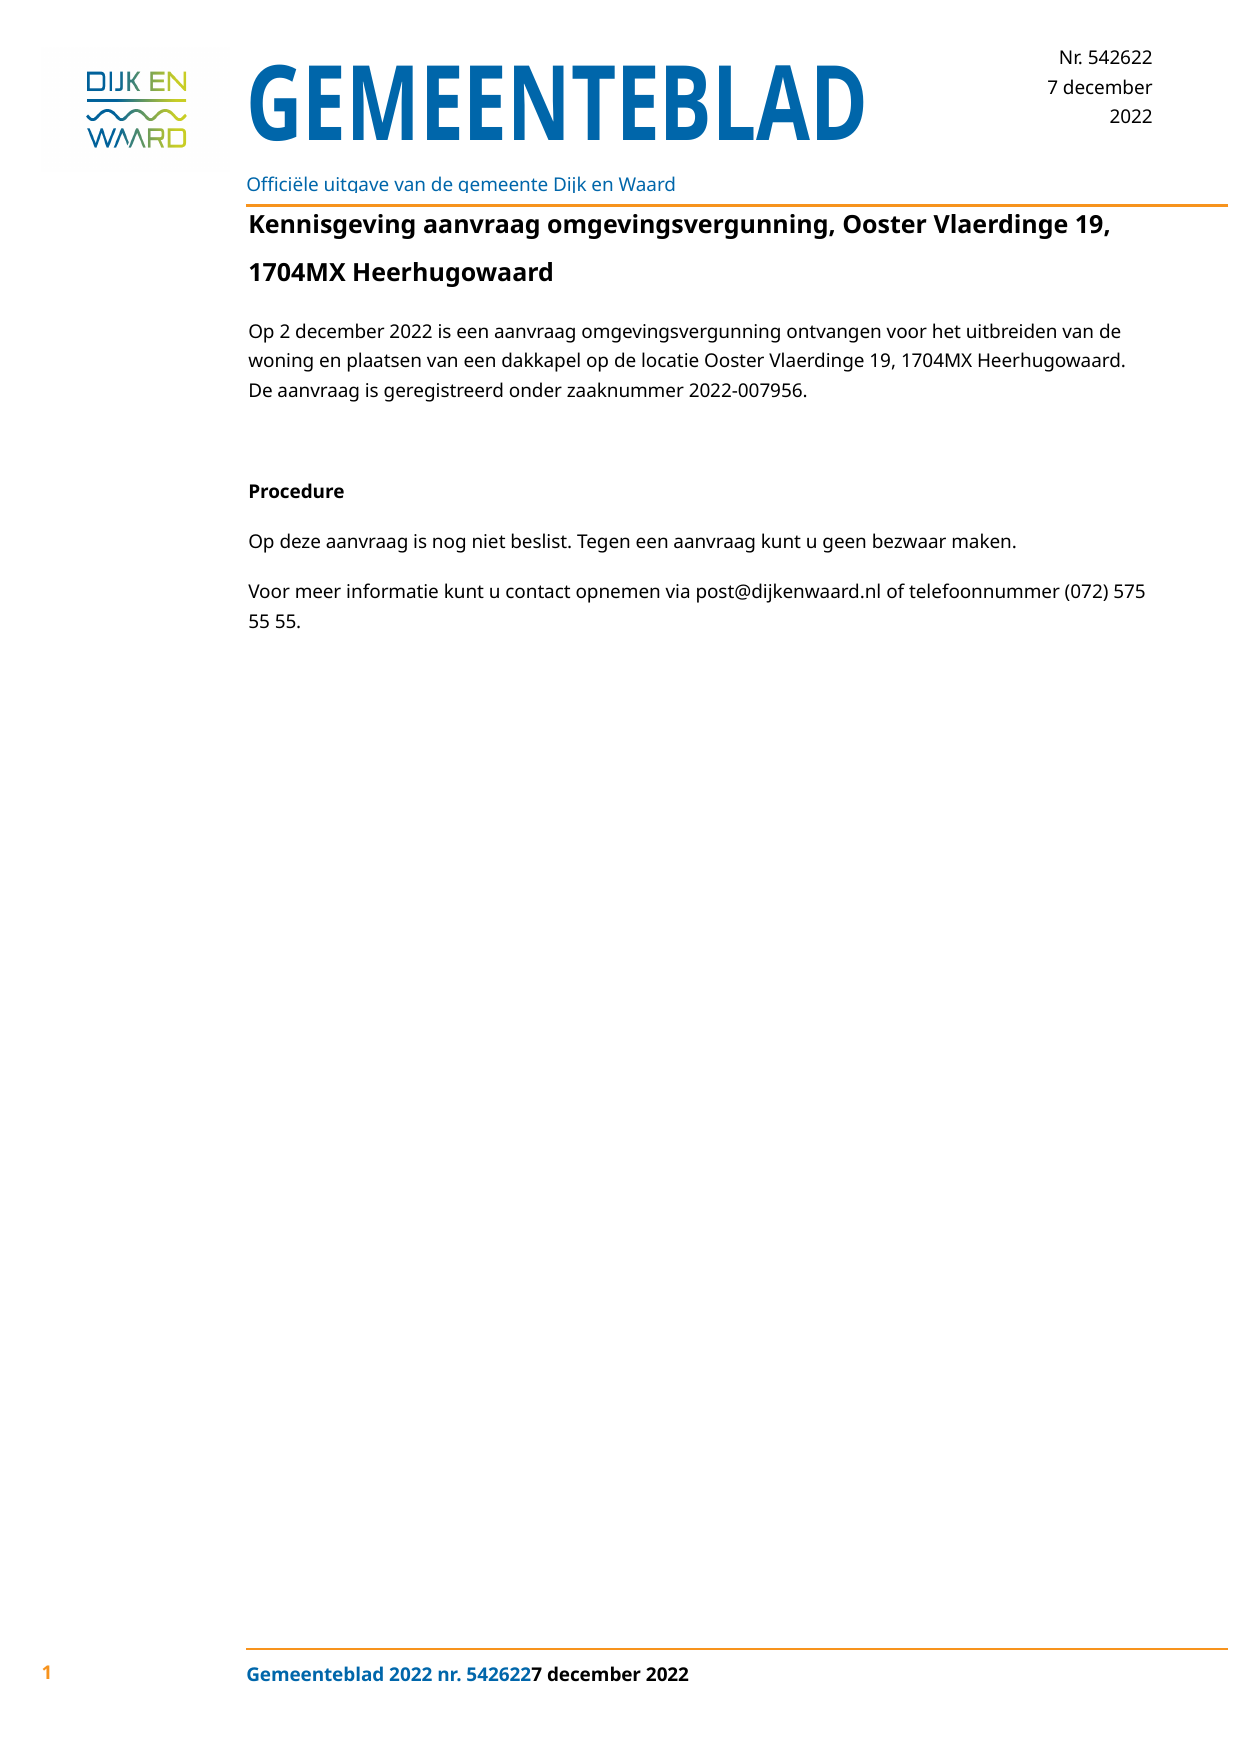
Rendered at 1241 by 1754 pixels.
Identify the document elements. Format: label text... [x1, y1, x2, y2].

picture [41, 47, 231, 172]
text Op 2 december 2022 is een aanvraag omgevingsvergunning ontvangen voor het uitbreiden van de woning en plaatsen van een dakkapel op de locatie Ooster Vlaerdinge 19, 1704MX Heerhugowaard. De aanvraag is geregistreerd onder zaaknummer 2022-007956. [248, 318, 1152, 403]
text Voor meer informatie kunt u contact opnemen via post@dijkenwaard.nl of telefoonnummer (072) 575 55 55. [248, 579, 1152, 634]
text Op deze aanvraag is nog niet beslist. Tegen een aanvraag kunt u geen bezwaar maken. [248, 528, 1152, 554]
text Kennisgeving aanvraag omgevingsvergunning, Ooster Vlaerdinge 19, 1704MX Heerhugowaard [248, 207, 1152, 288]
text Procedure [248, 478, 1152, 504]
